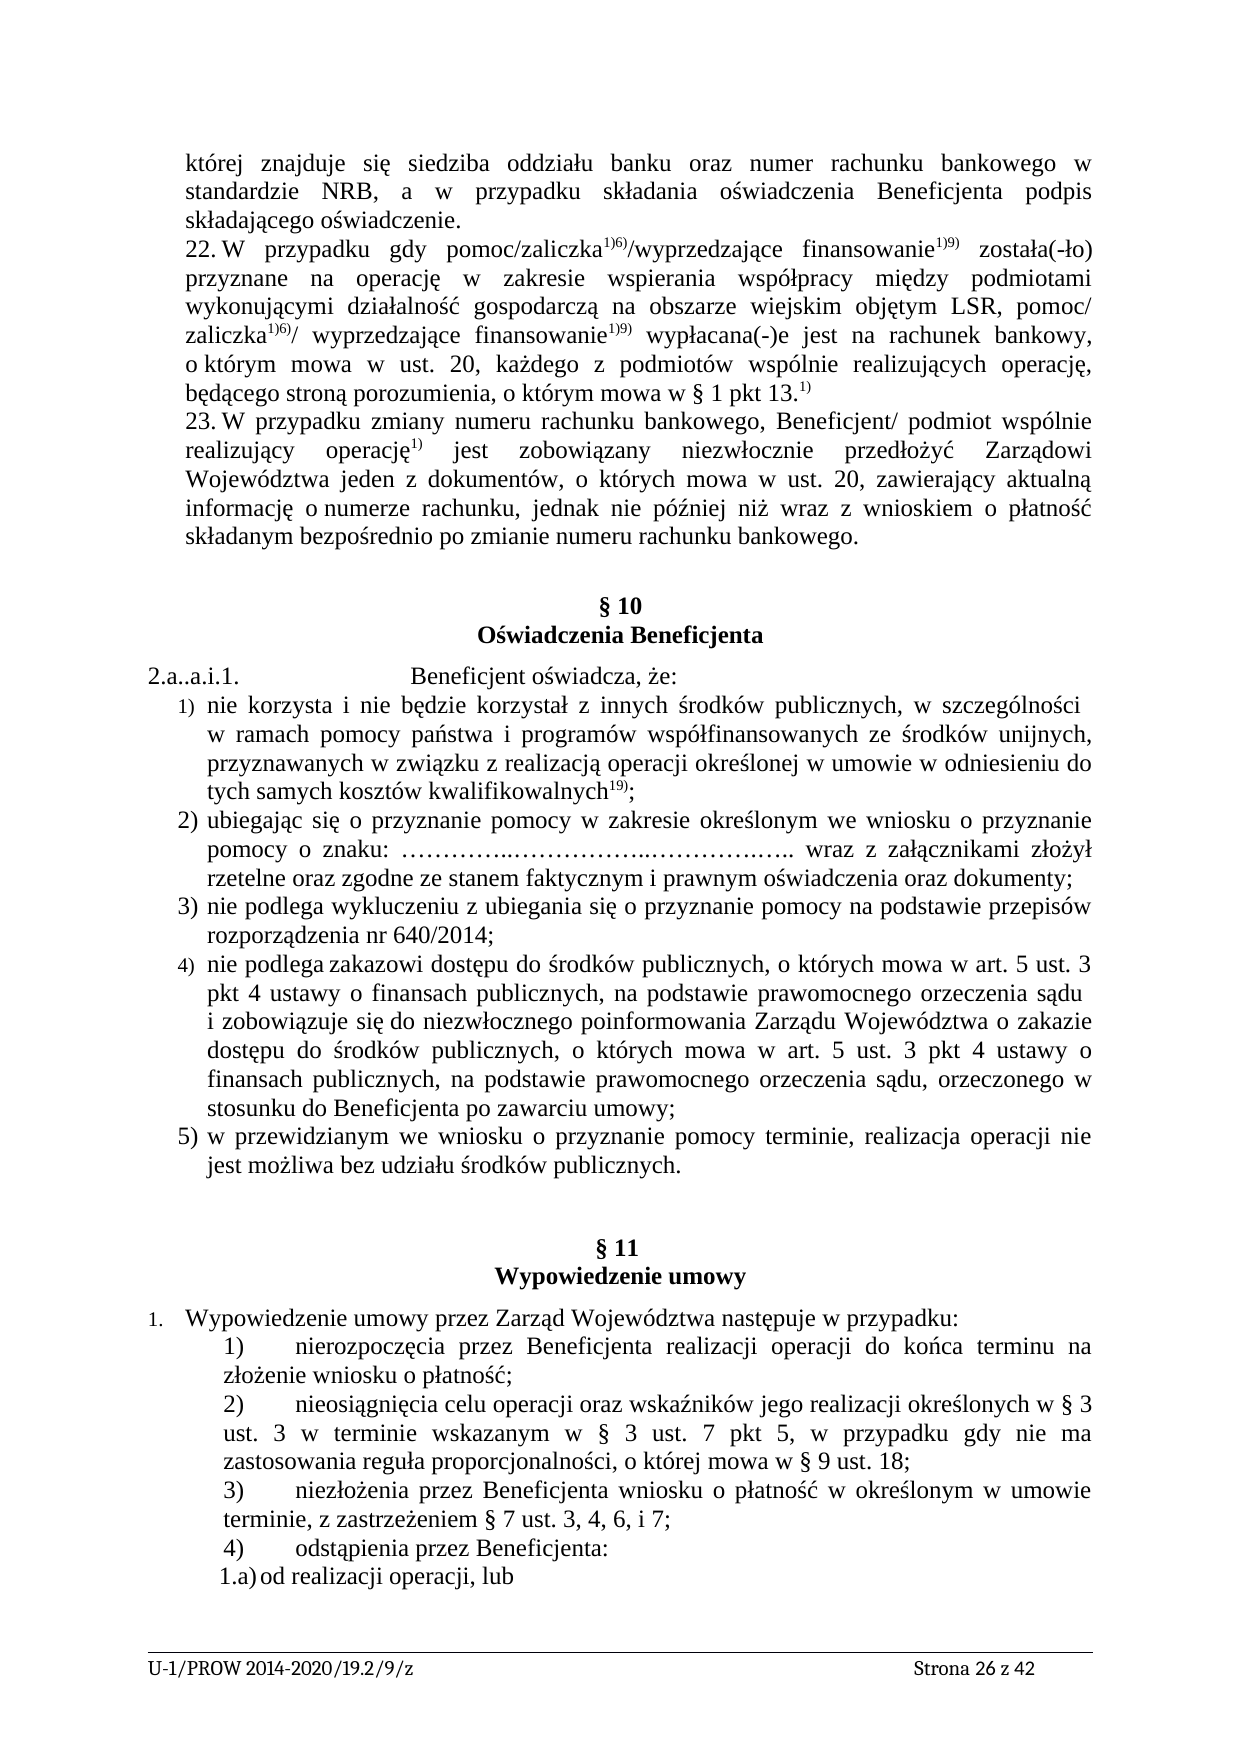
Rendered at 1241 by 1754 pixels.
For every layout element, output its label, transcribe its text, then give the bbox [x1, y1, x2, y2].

text Wypowiedzenie umowy [148, 1261, 1093, 1290]
list W przypadku zmiany numeru rachunku bankowego, Beneficjent/ podmiot wspólnie realizujący operację1) jest zobowiązany niezwłocznie przedłożyć Zarządowi Województwa jeden z dokumentów, o których mowa w ust. 20, zawierający aktualną informację o numerze rachunku, jednak nie później niż wraz z wnioskiem o płatność składanym bezpośrednio po zmianie numeru rachunku bankowego. [185, 406, 1093, 550]
list od realizacji operacji, lub [218, 1561, 1093, 1590]
list w przewidzianym we wniosku o przyznanie pomocy terminie, realizacja operacji nie jest możliwa bez udziału środków publicznych. [177, 1121, 1093, 1179]
list nie korzysta i nie będzie korzystał z innych środków publicznych, w szczególności w ramach pomocy państwa i programów współfinansowanych ze środków unijnych, przyznawanych w związku z realizacją operacji określonej w umowie w odniesieniu do tych samych kosztów kwalifikowalnych19); [177, 690, 1093, 805]
list której znajduje się siedziba oddziału banku oraz numer rachunku bankowego w standardzie NRB, a w przypadku składania oświadczenia Beneficjenta podpis składającego oświadczenie. [185, 148, 1093, 234]
list odstąpienia przez Beneficjenta: [223, 1533, 1093, 1561]
list W przypadku gdy pomoc/zaliczka1)6)/wyprzedzające finansowanie1)9) została(-ło) przyznane na operację w zakresie wspierania współpracy między podmiotami wykonującymi działalność gospodarczą na obszarze wiejskim objętym LSR, pomoc/ zaliczka1)6)/ wyprzedzające finansowanie1)9) wypłacana(-)e jest na rachunek bankowy, o którym mowa w ust. 20, każdego z podmiotów wspólnie realizujących operację, będącego stroną porozumienia, o którym mowa w § 1 pkt 13.1) [185, 234, 1093, 406]
text § 10 [148, 591, 1093, 620]
list nie podlega zakazowi dostępu do środków publicznych, o których mowa w art. 5 ust. 3 pkt 4 ustawy o finansach publicznych, na podstawie prawomocnego orzeczenia sądu i zobowiązuje się do niezwłocznego poinformowania Zarządu Województwa o zakazie dostępu do środków publicznych, o których mowa w art. 5 ust. 3 pkt 4 ustawy o finansach publicznych, na podstawie prawomocnego orzeczenia sądu, orzeczonego w stosunku do Beneficjenta po zawarciu umowy; [177, 949, 1093, 1121]
list niezłożenia przez Beneficjenta wniosku o płatność w określonym w umowie terminie, z zastrzeżeniem § 7 ust. 3, 4, 6, i 7; [223, 1475, 1093, 1533]
list Wypowiedzenie umowy przez Zarząd Województwa następuje w przypadku: [148, 1303, 1093, 1331]
text § 11 [148, 1233, 1093, 1261]
list Beneficjent oświadcza, że: [148, 661, 1093, 690]
list nierozpoczęcia przez Beneficjenta realizacji operacji do końca terminu na złożenie wniosku o płatność; [223, 1331, 1093, 1389]
list ubiegając się o przyznanie pomocy w zakresie określonym we wniosku o przyznanie pomocy o znaku: …………..……………..………….….. wraz z załącznikami złożył rzetelne oraz zgodne ze stanem faktycznym i prawnym oświadczenia oraz dokumenty; [177, 805, 1093, 891]
text Oświadczenia Beneficjenta [148, 620, 1093, 649]
list nie podlega wykluczeniu z ubiegania się o przyznanie pomocy na podstawie przepisów rozporządzenia nr 640/2014; [177, 891, 1093, 949]
list nieosiągnięcia celu operacji oraz wskaźników jego realizacji określonych w § 3 ust. 3 w terminie wskazanym w § 3 ust. 7 pkt 5, w przypadku gdy nie ma zastosowania reguła proporcjonalności, o której mowa w § 9 ust. 18; [223, 1389, 1093, 1475]
